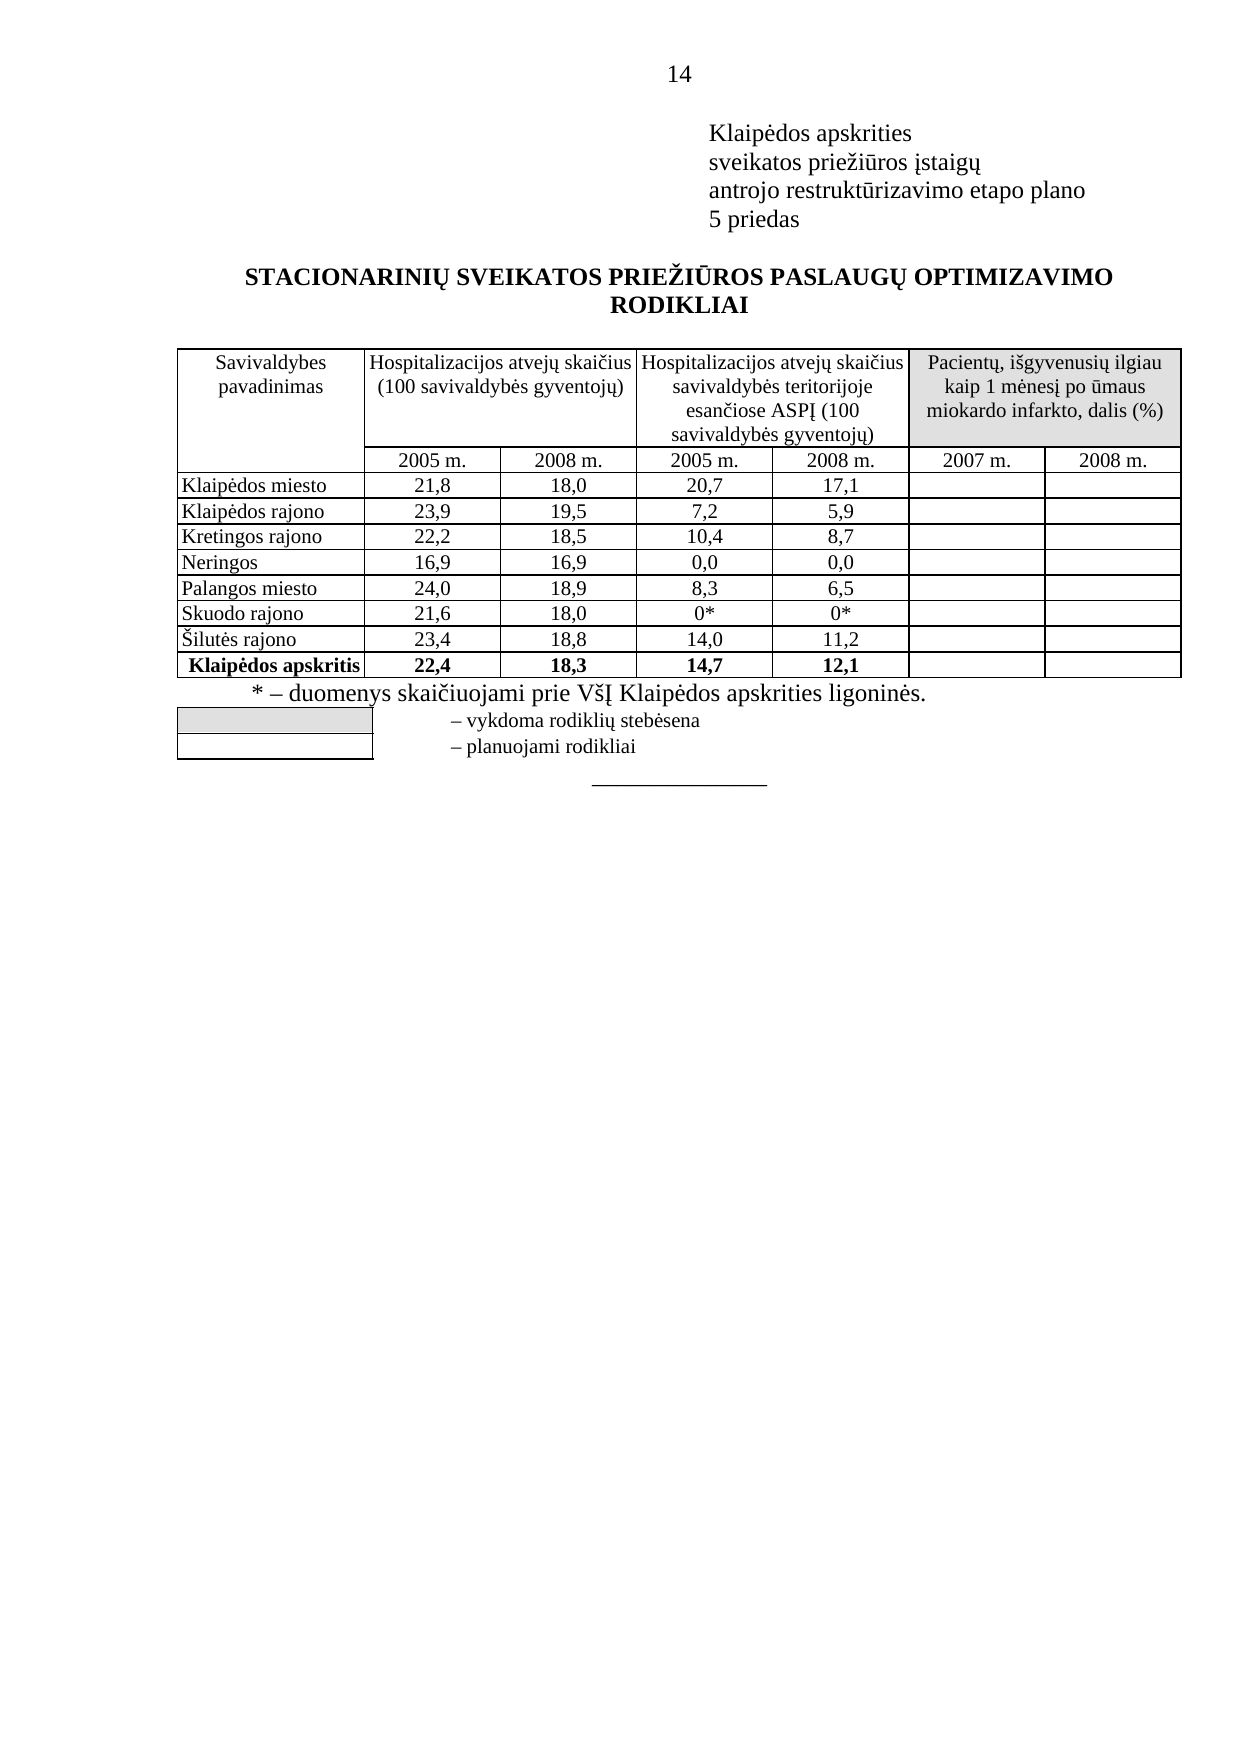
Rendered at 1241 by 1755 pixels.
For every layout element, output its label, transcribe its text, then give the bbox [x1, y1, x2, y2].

table_cell 19,5 [632, 499, 636, 523]
table_cell 0* [904, 601, 908, 625]
table_cell 22,2 [496, 525, 500, 548]
table_cell 11,2 [904, 627, 908, 651]
table_cell 14,0 [637, 627, 641, 651]
table_cell 16,9 [632, 550, 636, 574]
table_header Savivaldybes pavadinimas [178, 350, 364, 472]
table_cell 11,2 [773, 627, 777, 651]
table_cell 14,7 [637, 653, 641, 677]
text * – duomenys skaičiuojami prie VšĮ Klaipėdos apskrities ligoninės. [177, 678, 1181, 707]
table_cell 18,3 [632, 653, 636, 677]
table_cell 8,3 [637, 576, 641, 600]
table_cell 7,2 [768, 499, 772, 523]
table_header – vykdoma rodiklių stebėsena [373, 707, 1181, 732]
table_cell 20,7 [768, 473, 772, 497]
table_cell 20,7 [637, 473, 641, 497]
table_cell 5,9 [904, 499, 908, 523]
table_header Pacientų, išgyvenusių ilgiau kaip 1 mėnesį po ūmaus miokardo infarkto, dalis (%) [910, 350, 1180, 446]
text antrojo restruktūrizavimo etapo plano [177, 176, 1181, 204]
table_cell [368, 734, 372, 758]
table_cell 12,1 [773, 653, 777, 677]
table_cell 17,1 [773, 473, 777, 497]
table_cell 16,9 [496, 550, 500, 574]
table_cell 0,0 [768, 550, 772, 574]
table_cell 24,0 [496, 576, 500, 600]
table_cell 0,0 [637, 550, 641, 574]
text 5 priedas [177, 204, 1181, 233]
table_cell 23,9 [496, 499, 500, 523]
table_cell 0* [773, 601, 777, 625]
table_cell 0* [637, 601, 641, 625]
table_cell 0,0 [773, 550, 777, 574]
table_cell 12,1 [904, 653, 908, 677]
table_cell 22,4 [496, 653, 500, 677]
table_cell – planuojami rodikliai [373, 733, 1181, 758]
table_cell 18,9 [632, 576, 636, 600]
text Klaipėdos apskrities [709, 118, 1181, 147]
table_cell 0,0 [904, 550, 908, 574]
table_cell 18,5 [632, 525, 636, 548]
table_cell 6,5 [904, 576, 908, 600]
table_cell 21,8 [496, 473, 500, 497]
table_cell 14,7 [768, 653, 772, 677]
table_cell 6,5 [773, 576, 777, 600]
table_cell 8,3 [768, 576, 772, 600]
table_cell 23,4 [496, 627, 500, 651]
table_cell 7,2 [637, 499, 641, 523]
table_cell 10,4 [768, 525, 772, 548]
table_cell 18,0 [632, 601, 636, 625]
table_cell 8,7 [904, 525, 908, 548]
table_cell 10,4 [637, 525, 641, 548]
table_cell 18,8 [632, 627, 636, 651]
table_cell 8,7 [773, 525, 777, 548]
table_header [178, 708, 372, 732]
table_cell 17,1 [904, 473, 908, 497]
table_cell 14,0 [768, 627, 772, 651]
table_cell 5,9 [773, 499, 777, 523]
table_header Hospitalizacijos atvejų skaičius (100 savivaldybės gyventojų) [365, 350, 636, 446]
text sveikatos priežiūros įstaigų [177, 147, 1181, 176]
table_cell 21,6 [496, 601, 500, 625]
table_cell 18,0 [632, 473, 636, 497]
table_cell 0* [768, 601, 772, 625]
text STACIONARINIŲ SVEIKATOS PRIEŽIŪROS PASLAUGŲ OPTIMIZAVIMO RODIKLIAI [177, 262, 1181, 319]
text ______________ [177, 760, 1181, 788]
